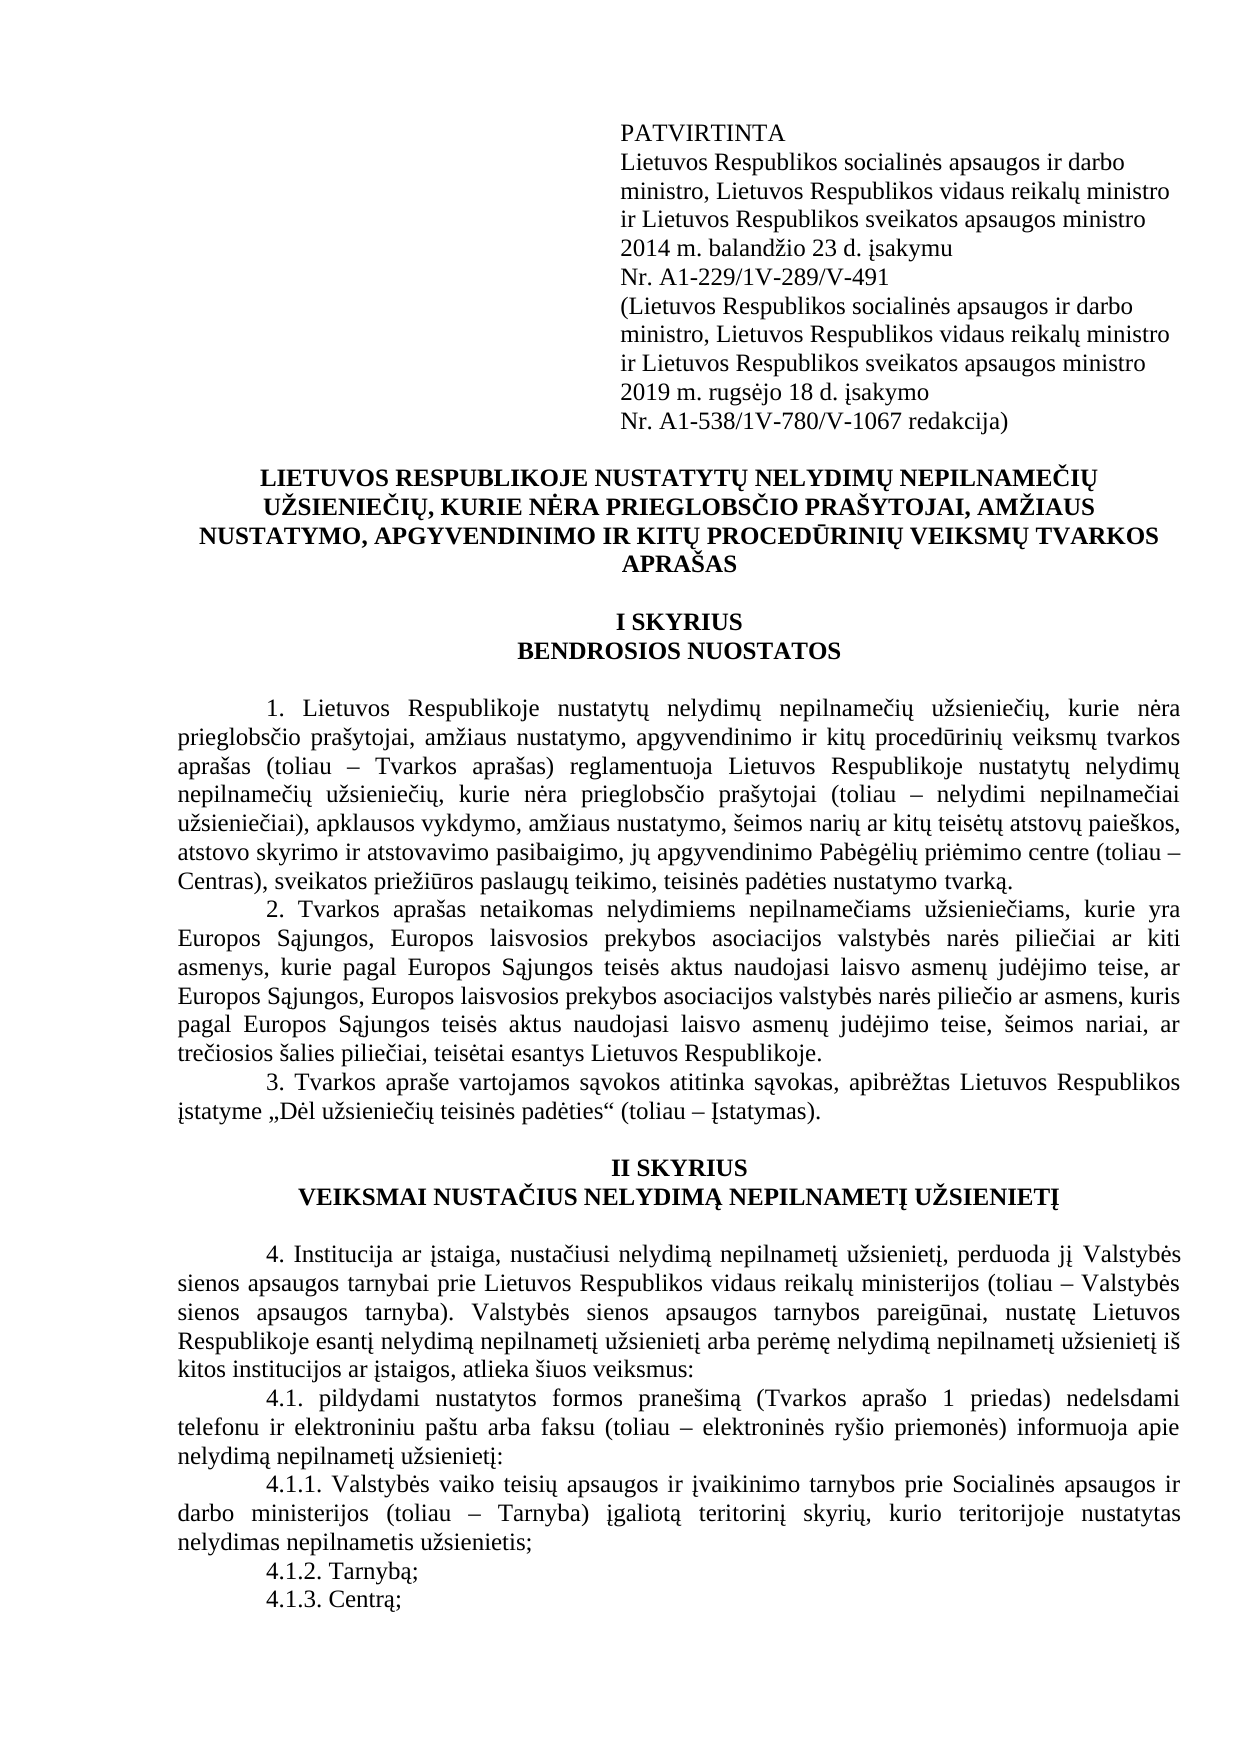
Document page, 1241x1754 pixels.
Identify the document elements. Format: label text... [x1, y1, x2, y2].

text 4.1. pildydami nustatytos formos pranešimą (Tvarkos aprašo 1 priedas) nedelsdami telefonu ir elektroniniu paštu arba faksu (toliau – elektroninės ryšio priemonės) informuoja apie nelydimą nepilnametį užsienietį: [177, 1383, 1181, 1469]
text i SKYRIUS [177, 607, 1181, 636]
text 2. Tvarkos aprašas netaikomas nelydimiems nepilnamečiams užsieniečiams, kurie yra Europos Sąjungos, Europos laisvosios prekybos asociacijos valstybės narės piliečiai ar kiti asmenys, kurie pagal Europos Sąjungos teisės aktus naudojasi laisvo asmenų judėjimo teise, ar Europos Sąjungos, Europos laisvosios prekybos asociacijos valstybės narės piliečio ar asmens, kuris pagal Europos Sąjungos teisės aktus naudojasi laisvo asmenų judėjimo teise, šeimos nariai, ar trečiosios šalies piliečiai, teisėtai esantys Lietuvos Respublikoje. [177, 894, 1181, 1067]
text Lietuvos Respublikos socialinės apsaugos ir darbo [620, 147, 1181, 176]
text 4.1.2. Tarnybą; [177, 1556, 1181, 1584]
text ministro, Lietuvos Respublikos vidaus reikalų ministro [620, 176, 1181, 204]
text 4.1.3. Centrą; [177, 1584, 1181, 1613]
text II SKYRIUS [177, 1153, 1181, 1182]
text Lietuvos respublikoje nustatytų NELYDIMŲ NEPILNAMEČIŲ UŽSIENIEČIŲ, KURIE NĖRA PRIEGLOBSČIO PRAŠYTOJAI, AMŽIAUS NUSTATYMO, APGYVENDINIMO ir KITŲ PROCEDŪRINIŲ VEIKSMŲ TVARKOS APRAŠAS [177, 463, 1181, 578]
text 1. Lietuvos Respublikoje nustatytų nelydimų nepilnamečių užsieniečių, kurie nėra prieglobsčio prašytojai, amžiaus nustatymo, apgyvendinimo ir kitų procedūrinių veiksmų tvarkos aprašas (toliau – Tvarkos aprašas) reglamentuoja Lietuvos Respublikoje nustatytų nelydimų nepilnamečių užsieniečių, kurie nėra prieglobsčio prašytojai (toliau – nelydimi nepilnamečiai užsieniečiai), apklausos vykdymo, amžiaus nustatymo, šeimos narių ar kitų teisėtų atstovų paieškos, atstovo skyrimo ir atstovavimo pasibaigimo, jų apgyvendinimo Pabėgėlių priėmimo centre (toliau – Centras), sveikatos priežiūros paslaugų teikimo, teisinės padėties nustatymo tvarką. [177, 693, 1181, 894]
text ir Lietuvos Respublikos sveikatos apsaugos ministro [620, 348, 1181, 377]
text 4.1.1. Valstybės vaiko teisių apsaugos ir įvaikinimo tarnybos prie Socialinės apsaugos ir darbo ministerijos (toliau – Tarnyba) įgaliotą teritorinį skyrių, kurio teritorijoje nustatytas nelydimas nepilnametis užsienietis; [177, 1469, 1181, 1556]
text ministro, Lietuvos Respublikos vidaus reikalų ministro [620, 319, 1181, 348]
text 4. Institucija ar įstaiga, nustačiusi nelydimą nepilnametį užsienietį, perduoda jį Valstybės sienos apsaugos tarnybai prie Lietuvos Respublikos vidaus reikalų ministerijos (toliau – Valstybės sienos apsaugos tarnyba). Valstybės sienos apsaugos tarnybos pareigūnai, nustatę Lietuvos Respublikoje esantį nelydimą nepilnametį užsienietį arba perėmę nelydimą nepilnametį užsienietį iš kitos institucijos ar įstaigos, atlieka šiuos veiksmus: [177, 1239, 1181, 1383]
text BENDROSIOS NUOSTATOS [177, 636, 1181, 664]
text VEIKSMAI NUSTAČIUS NELYDIMĄ NEPILNAMETĮ UŽSIENIETĮ [177, 1182, 1181, 1211]
text 2019 m. rugsėjo 18 d. įsakymo [620, 377, 1181, 406]
text Nr. A1-538/1V-780/V-1067 redakcija) [620, 406, 1181, 434]
text (Lietuvos Respublikos socialinės apsaugos ir darbo [620, 291, 1181, 319]
text Nr. A1-229/1V-289/V-491 [620, 262, 1181, 291]
text 2014 m. balandžio 23 d. įsakymu [620, 233, 1181, 262]
text ir Lietuvos Respublikos sveikatos apsaugos ministro [620, 204, 1181, 233]
text 3. Tvarkos apraše vartojamos sąvokos atitinka sąvokas, apibrėžtas Lietuvos Respublikos įstatyme „Dėl užsieniečių teisinės padėties“ (toliau – Įstatymas). [177, 1067, 1181, 1124]
text PATVIRTINTA [620, 118, 1181, 147]
